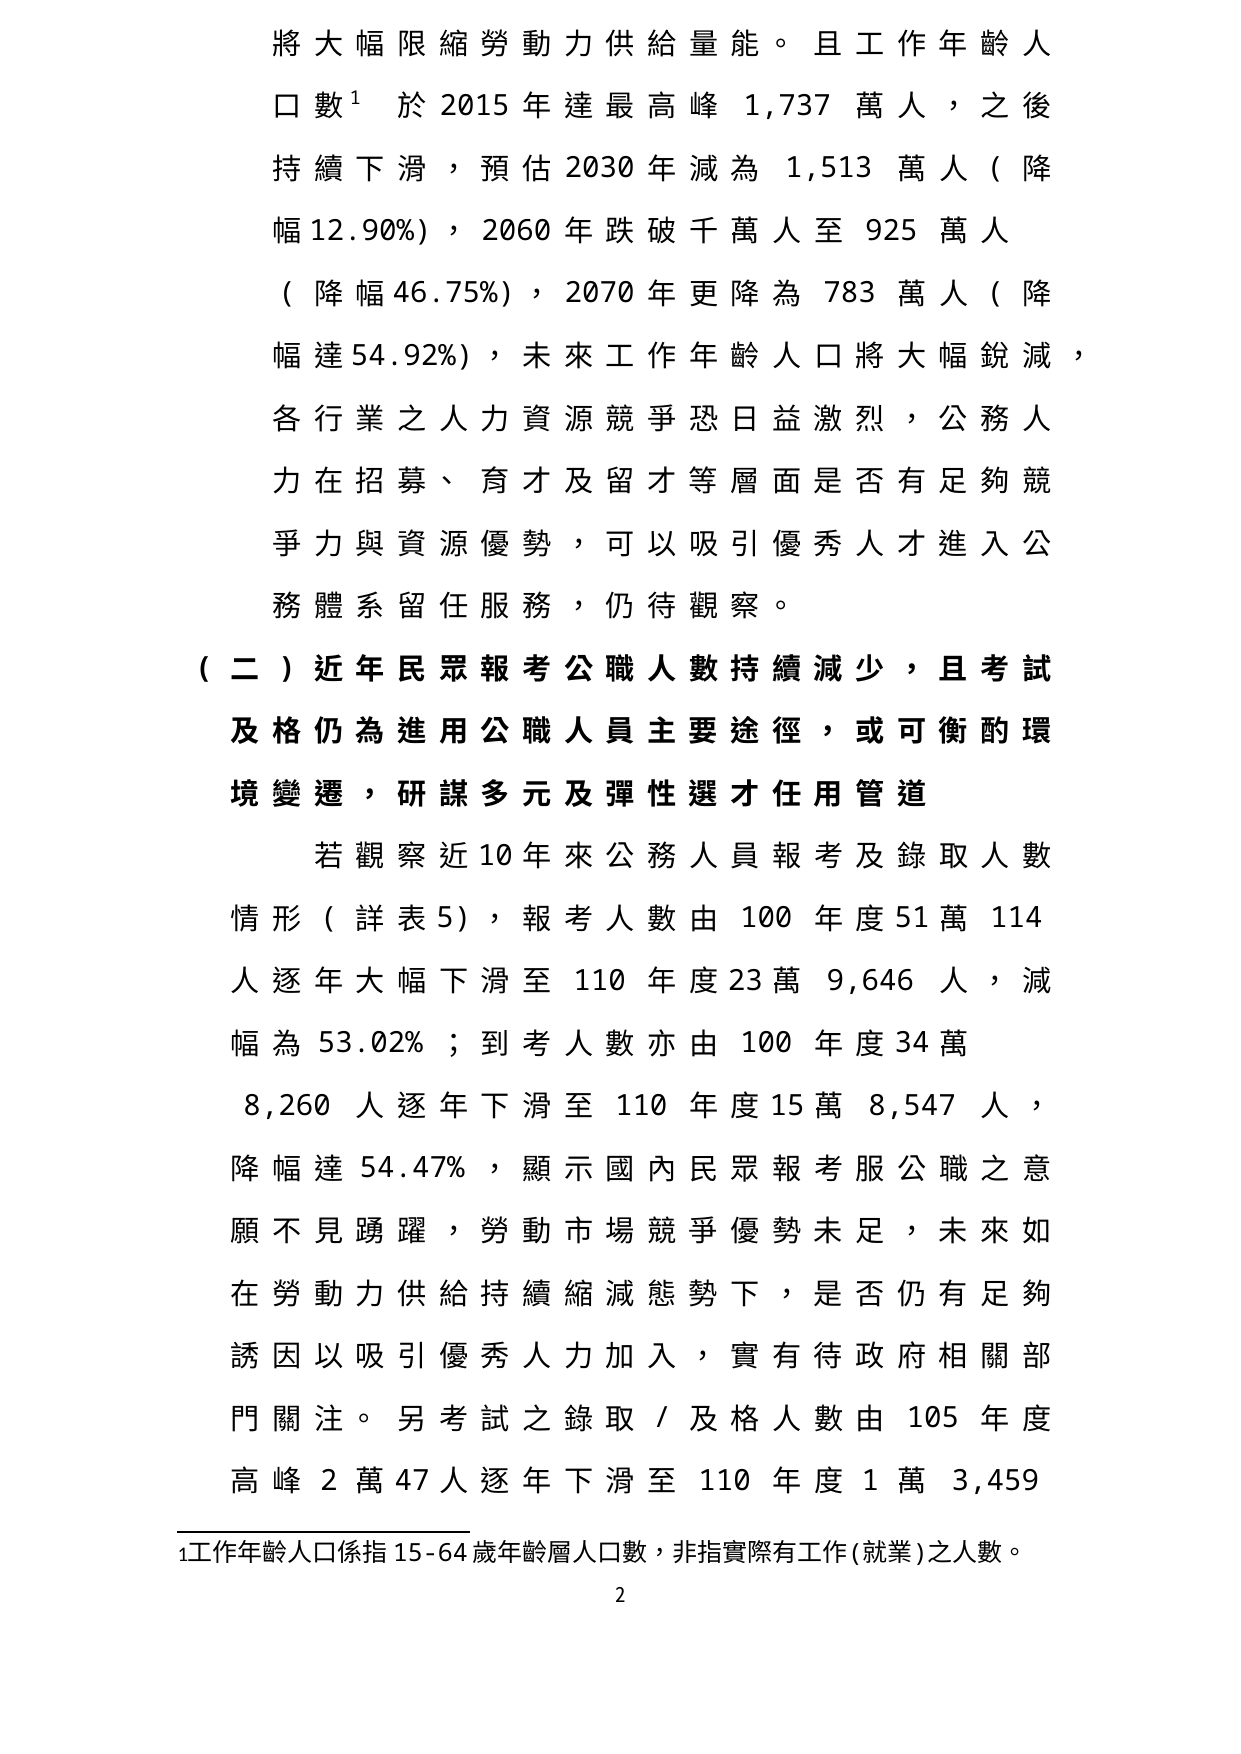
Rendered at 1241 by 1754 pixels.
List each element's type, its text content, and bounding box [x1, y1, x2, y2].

text 工作年齡人口係指15-64歲年齡層人口數，非指實際有工作(就業)之人數。 [177, 1532, 1063, 1569]
text (二)近年民眾報考公職人數持續減少，且考試及格仍為進用公職人員主要途徑，或可衡酌環境變遷，研謀多元及彈性選才任用管道 [183, 625, 1058, 812]
text 依據前揭國發會人口推估報告，百年(1970-2070年)來我國15-64歲工作年齡之人口占比(詳表4)，由1970年之57.4%逐年攀升至2015年之73.9%高峰後，2019年降為72.0%，並自2020年起逐年下滑，預估至2070年將僅占比49.5%，未及半數。且2020-2030年間18-21歲大學學齡人口將減少31萬人，國/高中學齡人口減少5萬人，國小學齡人口則減少21萬人，在少子化態勢下，將大幅限縮勞動力供給量能。且工作年齡人口數於2015年達最高峰1,737萬人，之後持續下滑，預估2030年減為1,513萬人(降幅12.90%)，2060年跌破千萬人至925萬人(降幅46.75%)，2070年更降為783萬人(降幅達54.92%)，未來工作年齡人口將大幅銳減，各行業之人力資源競爭恐日益激烈，公務人力在招募、育才及留才等層面是否有足夠競爭力與資源優勢，可以吸引優秀人才進入公務體系留任服務，仍待觀察。 [233, 0, 1058, 625]
text 若觀察近10年來公務人員報考及錄取人數情形(詳表5)，報考人數由100年度51萬114人逐年大幅下滑至110年度23萬9,646人，減幅為53.02%；到考人數亦由100年度34萬8,260人逐年下滑至110年度15萬8,547人，降幅達54.47%，顯示國內民眾報考服公職之意願不見踴躍，勞動市場競爭優勢未足，未來如在勞動力供給持續縮減態勢下，是否仍有足夠誘因以吸引優秀人力加入，實有待政府相關部門關注。另考試之錄取/及格人數由105年度高峰2萬47人逐年下滑至110年度1萬3,459 [208, 812, 1058, 1500]
